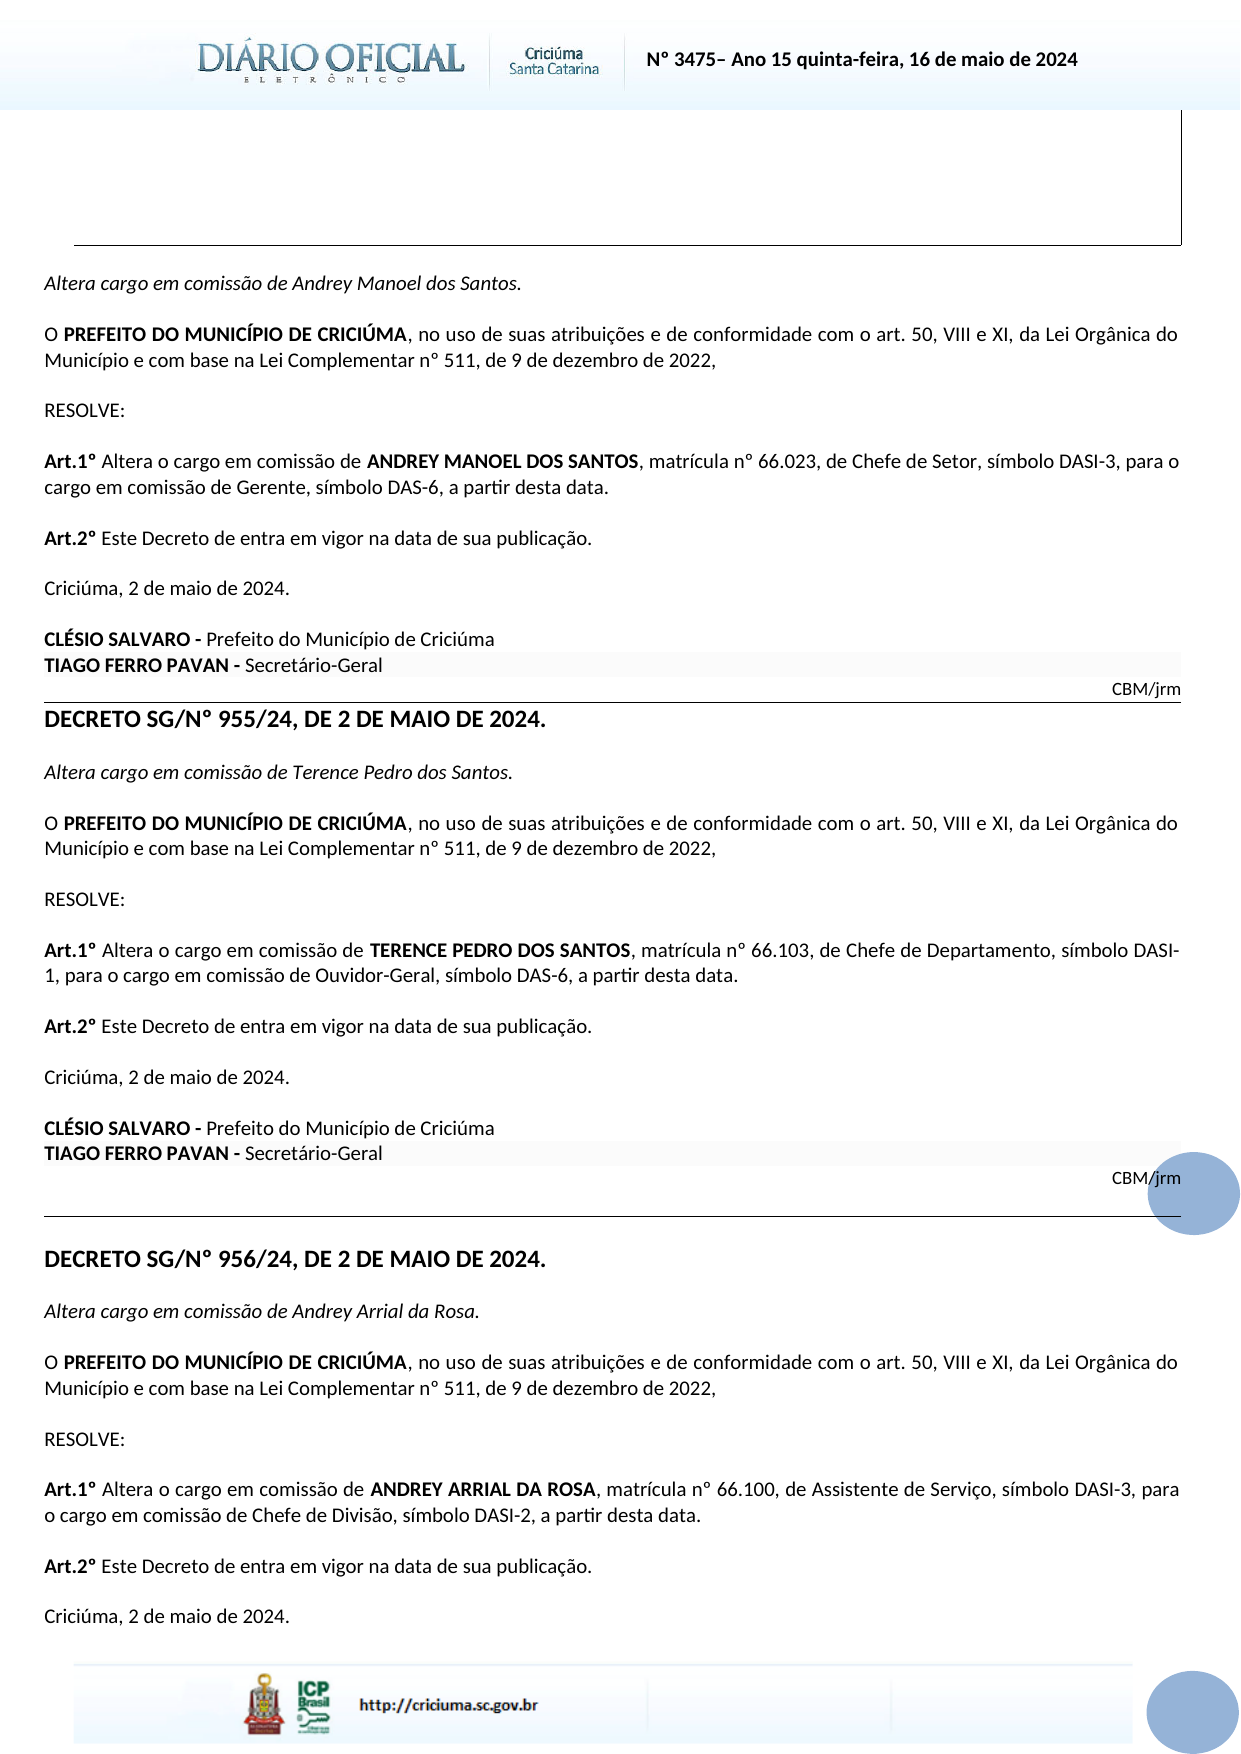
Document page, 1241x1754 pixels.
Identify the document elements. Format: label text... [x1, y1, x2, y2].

text CLÉSIO SALVARO - Prefeito do Município de Criciúma [44, 1115, 1181, 1141]
text O PREFEITO DO MUNICÍPIO DE CRICIÚMA, no uso de suas atribuições e de conformidade com o art. 50, VIII e XI, da Lei Orgânica do Município e com base na Lei Complementar nº 511, de 9 de dezembro de 2022, [44, 810, 1181, 861]
text Art.2º Este Decreto de entra em vigor na data de sua publicação. [44, 525, 1181, 550]
text Altera cargo em comissão de Andrey Manoel dos Santos. [44, 271, 1181, 296]
text RESOLVE: [44, 1426, 1181, 1451]
text RESOLVE: [44, 398, 1181, 423]
text O PREFEITO DO MUNICÍPIO DE CRICIÚMA, no uso de suas atribuições e de conformidade com o art. 50, VIII e XI, da Lei Orgânica do Município e com base na Lei Complementar nº 511, de 9 de dezembro de 2022, [44, 1349, 1181, 1400]
text Art.1º Altera o cargo em comissão de TERENCE PEDRO DOS SANTOS, matrícula nº 66.103, de Chefe de Departamento, símbolo DASI-1, para o cargo em comissão de Ouvidor-Geral, símbolo DAS-6, a partir desta data. [44, 937, 1181, 988]
text RESOLVE: [44, 886, 1181, 912]
text O PREFEITO DO MUNICÍPIO DE CRICIÚMA, no uso de suas atribuições e de conformidade com o art. 50, VIII e XI, da Lei Orgânica do Município e com base na Lei Complementar nº 511, de 9 de dezembro de 2022, [44, 321, 1181, 372]
text Criciúma, 2 de maio de 2024. [44, 1064, 1181, 1090]
text CBM/jrm [44, 677, 1181, 702]
text CBM/jrm [44, 1166, 1158, 1189]
text Art.2º Este Decreto de entra em vigor na data de sua publicação. [44, 1553, 1181, 1578]
text Art.1º Altera o cargo em comissão de ANDREY MANOEL DOS SANTOS, matrícula nº 66.023, de Chefe de Setor, símbolo DASI-3, para o cargo em comissão de Gerente, símbolo DAS-6, a partir desta data. [44, 448, 1181, 499]
text Art.1º Altera o cargo em comissão de ANDREY ARRIAL DA ROSA, matrícula nº 66.100, de Assistente de Serviço, símbolo DASI-3, para o cargo em comissão de Chefe de Divisão, símbolo DASI-2, a partir desta data. [44, 1477, 1181, 1527]
text Art.2º Este Decreto de entra em vigor na data de sua publicação. [44, 1013, 1181, 1039]
text Criciúma, 2 de maio de 2024. [44, 576, 1181, 601]
text Altera cargo em comissão de Terence Pedro dos Santos. [44, 759, 1181, 785]
text TIAGO FERRO PAVAN - Secretário-Geral [44, 652, 1181, 677]
text CLÉSIO SALVARO - Prefeito do Município de Criciúma [44, 626, 1181, 652]
text DECRETO SG/Nº 956/24, DE 2 DE MAIO DE 2024. [44, 1243, 1181, 1273]
text DECRETO SG/Nº 955/24, DE 2 DE MAIO DE 2024. [44, 703, 1181, 734]
text Criciúma, 2 de maio de 2024. [44, 1604, 1181, 1629]
text TIAGO FERRO PAVAN - Secretário-Geral [44, 1141, 1181, 1166]
text Altera cargo em comissão de Andrey Arrial da Rosa. [44, 1299, 1181, 1324]
